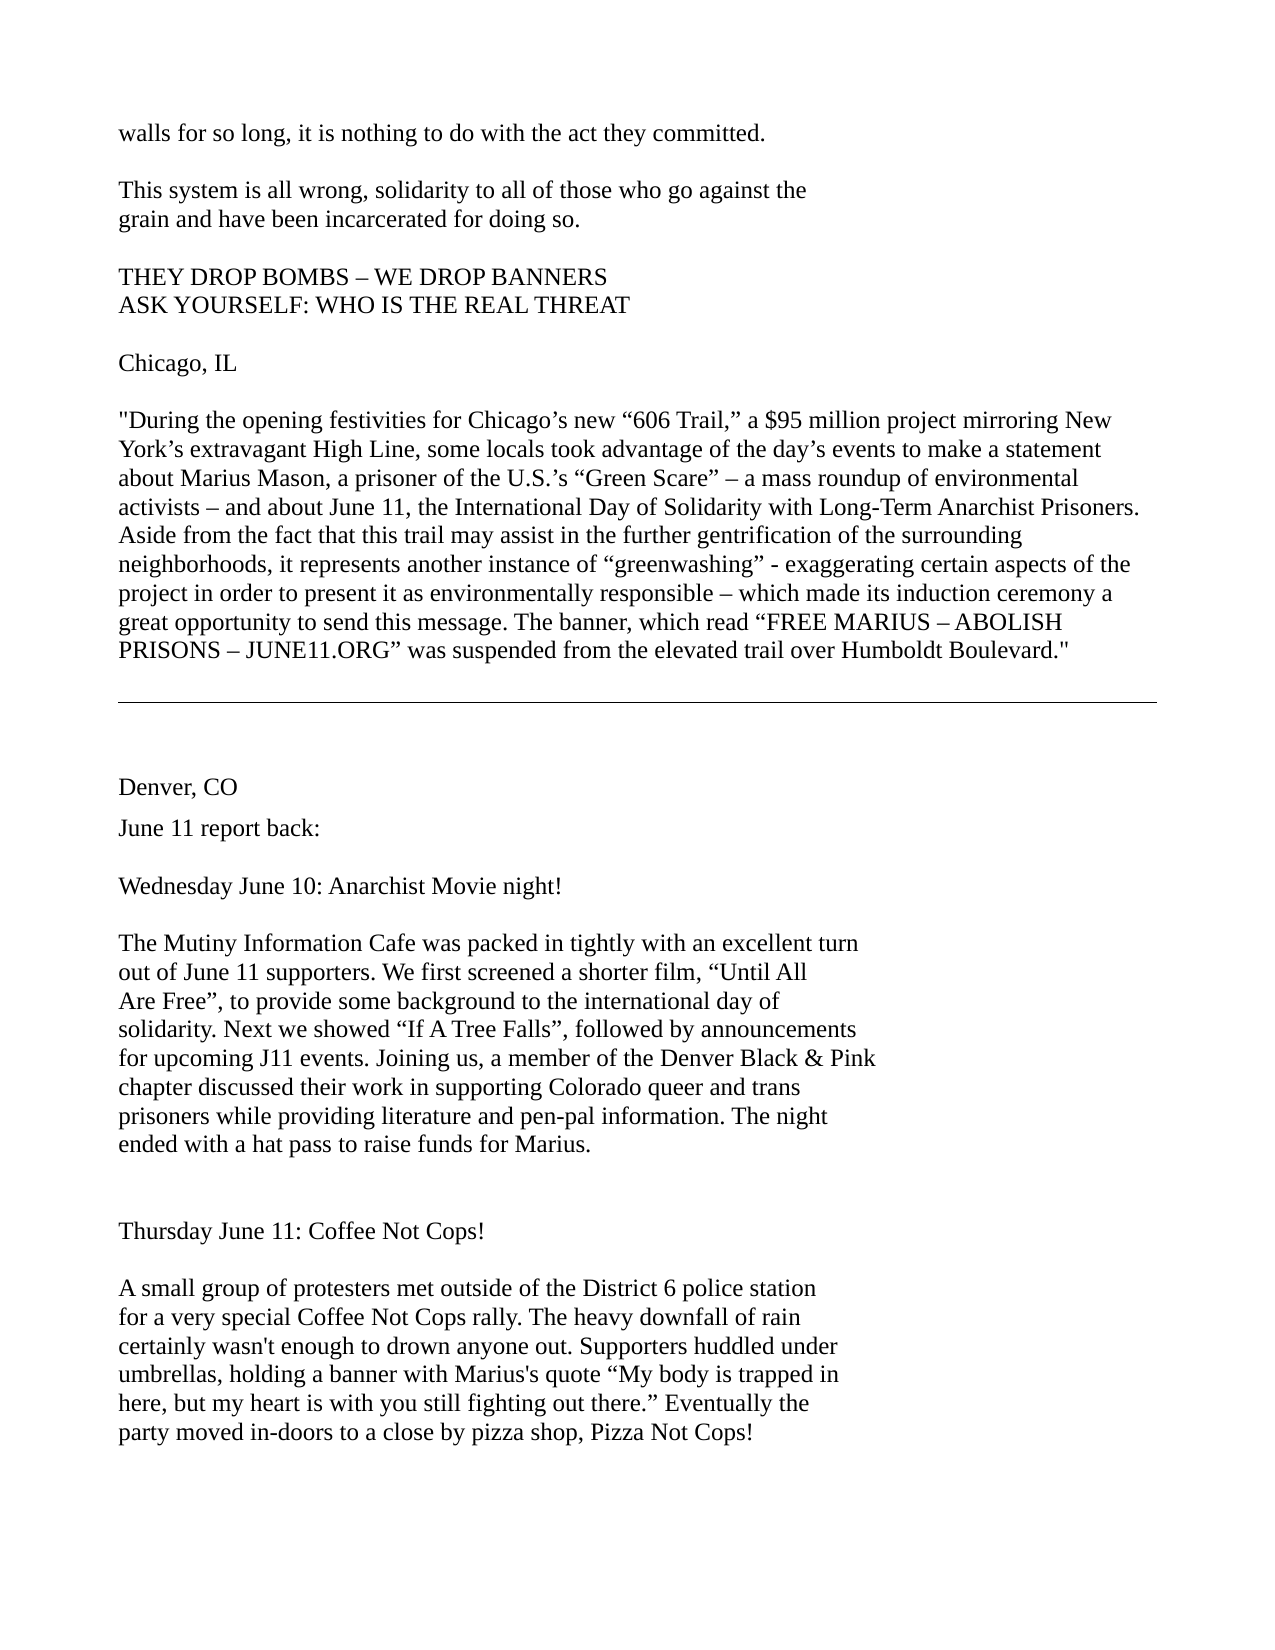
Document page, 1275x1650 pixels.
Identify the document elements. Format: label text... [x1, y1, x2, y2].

text for a very special Coffee Not Cops rally. The heavy downfall of rain [118, 1302, 1157, 1331]
text party moved in-doors to a close by pizza shop, Pizza Not Cops! [118, 1417, 1157, 1446]
text Are Free”, to provide some background to the international day of [118, 986, 1157, 1014]
text "During the opening festivities for Chicago’s new “606 Trail,” a $95 million project mirroring New York’s extravagant High Line, some locals took advantage of the day’s events to make a statement about Marius Mason, a prisoner of the U.S.’s “Green Scare” – a mass roundup of environmental activists – and about June 11, the International Day of Solidarity with Long-Term Anarchist Prisoners. Aside from the fact that this trail may assist in the further gentrification of the surrounding neighborhoods, it represents another instance of “greenwashing” - exaggerating certain aspects of the project in order to present it as environmentally responsible – which made its induction ceremony a great opportunity to send this message. The banner, which read “FREE MARIUS – ABOLISH PRISONS – JUNE11.ORG” was suspended from the elevated trail over Humboldt Boulevard." [118, 406, 1157, 664]
text solidarity. Next we showed “If A Tree Falls”, followed by announcements [118, 1014, 1157, 1043]
text here, but my heart is with you still fighting out there.” Eventually the [118, 1388, 1157, 1417]
text Denver, CO [118, 772, 1157, 801]
text Wednesday June 10: Anarchist Movie night! [118, 871, 1157, 899]
text out of June 11 supporters. We first screened a shorter film, “Until All [118, 957, 1157, 986]
text A small group of protesters met outside of the District 6 police station [118, 1273, 1157, 1302]
text umbrellas, holding a banner with Marius's quote “My body is trapped in [118, 1359, 1157, 1388]
text June 11 report back: [118, 813, 1157, 842]
text The Mutiny Information Cafe was packed in tightly with an excellent turn [118, 928, 1157, 957]
text Thursday June 11: Coffee Not Cops! [118, 1216, 1157, 1244]
text chapter discussed their work in supporting Colorado queer and trans [118, 1072, 1157, 1101]
text for upcoming J11 events. Joining us, a member of the Denver Black & Pink [118, 1043, 1157, 1072]
text ended with a hat pass to raise funds for Marius. [118, 1129, 1157, 1158]
text prisoners while providing literature and pen-pal information. The night [118, 1101, 1157, 1129]
text THEY DROP BOMBS – WE DROP BANNERS ASK YOURSELF: WHO IS THE REAL THREAT [118, 262, 1157, 319]
text certainly wasn't enough to drown anyone out. Supporters huddled under [118, 1331, 1157, 1359]
text This system is all wrong, solidarity to all of those who go against the grain and have been incarcerated for doing so. [118, 176, 1157, 233]
text walls for so long, it is nothing to do with the act they committed. [118, 118, 1157, 147]
text Chicago, IL [118, 348, 1157, 377]
